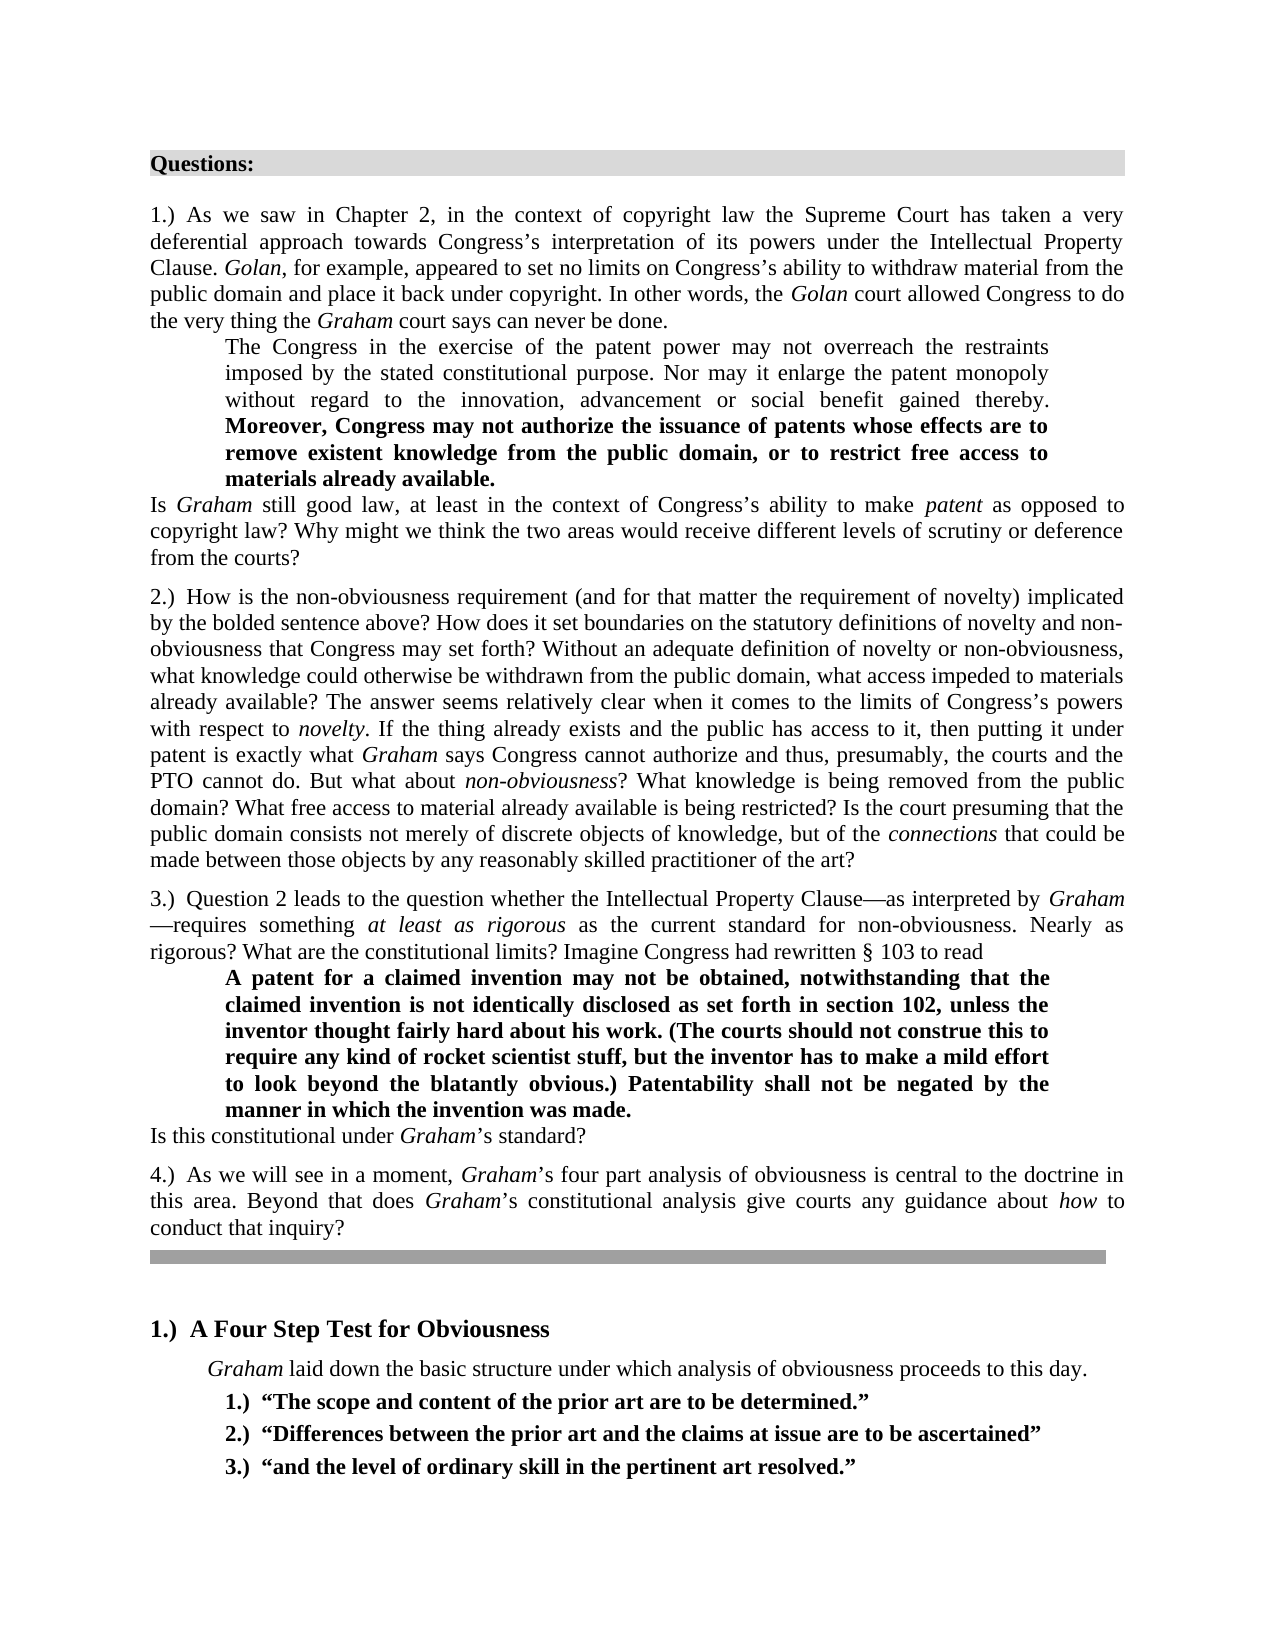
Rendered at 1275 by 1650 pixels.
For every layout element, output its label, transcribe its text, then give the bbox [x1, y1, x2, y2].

text Questions: [150, 150, 1125, 176]
text The Congress in the exercise of the patent power may not overreach the restraints imposed by the stated constitutional purpose. Nor may it enlarge the patent monopoly without regard to the innovation, ad­vance­ment or social benefit gained thereby. Moreover, Congress may not authorize the issuance of patents whose effects are to remove existent knowledge from the public domain, or to restrict free access to materials already available. [225, 333, 1050, 491]
text 1.) A Four Step Test for Obviousness [150, 1314, 1125, 1343]
text Graham laid down the basic structure under which analysis of obviousness proceeds to this day. [150, 1355, 1125, 1381]
text 3.) “and the level of ordinary skill in the pertinent art resolved.” [225, 1453, 1050, 1479]
text Is Graham still good law, at least in the context of Congress’s ability to make patent as opposed to copyright law? Why might we think the two areas would receive different levels of scrutiny or deference from the courts? [150, 491, 1125, 570]
text 3.) Question 2 leads to the question whether the Intellectual Property Clause—as interpreted by Graham—requires something at least as rigorous as the current standard for non-obviousness. Nearly as rigorous? What are the constitutional limits? Imagine Congress had rewritten § 103 to read [150, 885, 1125, 964]
text 2.) “Differences between the prior art and the claims at issue are to be ascertained” [225, 1420, 1050, 1447]
text 2.) How is the non-obviousness requirement (and for that matter the requirement of novelty) implicated by the bolded sentence above? How does it set boundaries on the statutory definitions of novelty and non-obviousness that Congress may set forth? Without an adequate definition of novelty or non-obviousness, what knowledge could otherwise be withdrawn from the public domain, what access impeded to materials already available? The answer seems relatively clear when it comes to the limits of Congress’s powers with respect to novelty. If the thing already exists and the public has access to it, then putting it under patent is exactly what Graham says Congress cannot authorize and thus, presumably, the courts and the PTO cannot do. But what about non-obviousness? What knowledge is being removed from the public domain? What free access to material already available is being restricted? Is the court presuming that the public domain consists not merely of discrete objects of knowledge, but of the connections that could be made between those objects by any reasonably skilled practitioner of the art? [150, 583, 1125, 873]
text Is this constitutional under Graham’s standard? [150, 1122, 1125, 1149]
text 1.) As we saw in Chapter 2, in the context of copyright law the Supreme Court has taken a very deferential approach towards Congress’s interpretation of its powers under the Intellectual Property Clause. Golan, for example, appeared to set no limits on Congress’s ability to withdraw material from the public domain and place it back under copyright. In other words, the Golan court allowed Congress to do the very thing the Graham court says can never be done. [150, 201, 1125, 333]
text A patent for a claimed invention may not be obtained, not­with­standing that the claimed invention is not identically disclosed as set forth in section 102, unless the inventor thought fairly hard about his work. (The courts should not construe this to require any kind of rocket scientist stuff, but the inventor has to make a mild effort to look beyond the blatantly obvious.) Patentability shall not be negated by the manner in which the invention was made. [225, 964, 1050, 1122]
text 1.) “The scope and content of the prior art are to be determined.” [225, 1388, 1050, 1414]
text 4.) As we will see in a moment, Graham’s four part analysis of obviousness is central to the doctrine in this area. Beyond that does Graham’s constitutional analysis give courts any guidance about how to conduct that inquiry? [150, 1161, 1125, 1240]
